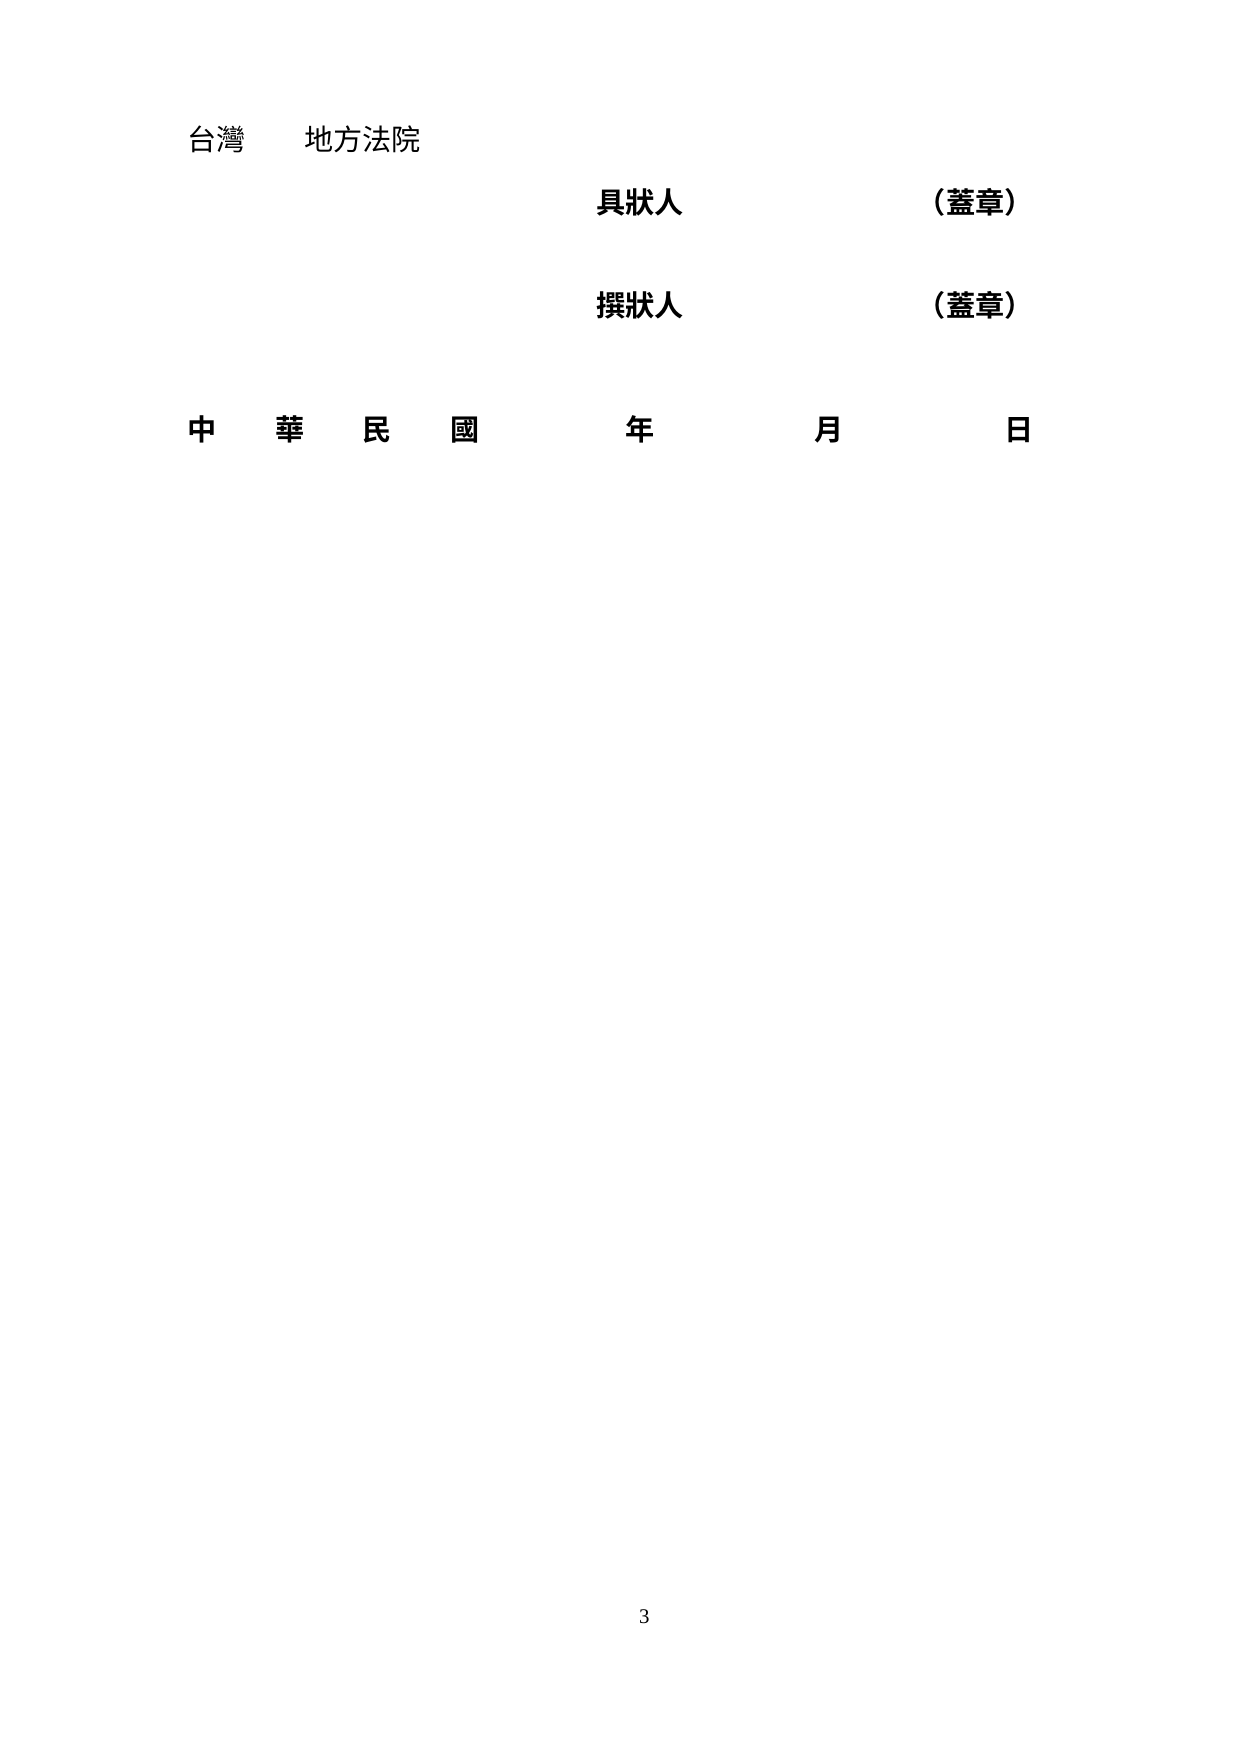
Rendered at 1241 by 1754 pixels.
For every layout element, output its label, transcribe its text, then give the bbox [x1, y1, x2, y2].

text 具狀人 （蓋章） [187, 159, 1093, 221]
text 中 華 民 國 年 月 日 [187, 386, 1093, 449]
text 撰狀人 （蓋章） [187, 262, 1093, 325]
text 台灣 地方法院 [187, 96, 1093, 159]
